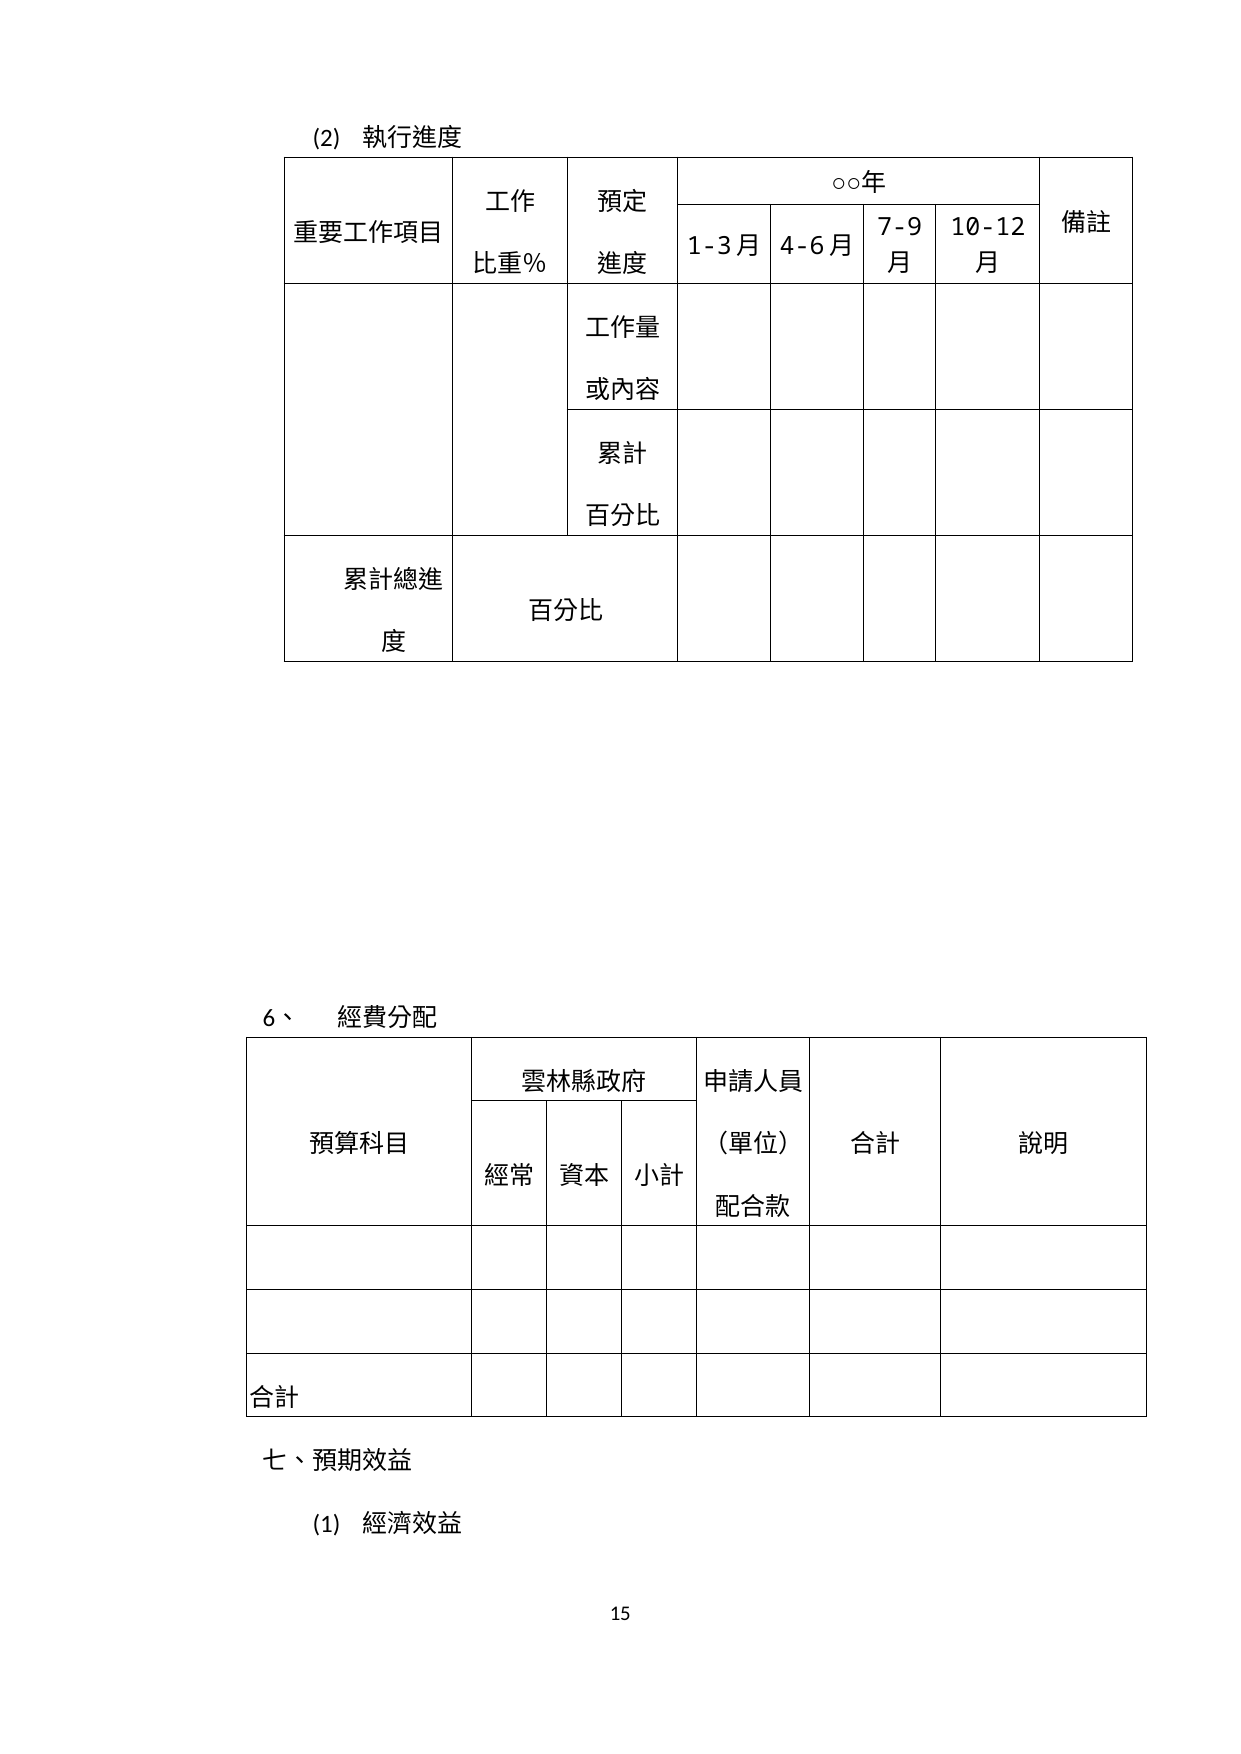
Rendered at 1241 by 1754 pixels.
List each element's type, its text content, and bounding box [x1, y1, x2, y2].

list 經濟效益 [312, 1479, 1053, 1542]
table_cell [547, 1290, 621, 1352]
table_cell [864, 410, 935, 535]
table_cell [547, 1226, 621, 1289]
table_cell [678, 284, 770, 409]
table_cell [864, 284, 935, 409]
table_cell 資本 [547, 1101, 621, 1225]
table_cell 累計總進度 [285, 536, 452, 661]
table_cell [697, 1226, 809, 1289]
table_header 雲林縣政府 [472, 1038, 696, 1100]
table_cell [941, 1226, 1146, 1289]
table_cell [472, 1354, 546, 1416]
table_cell [547, 1354, 621, 1416]
table_header 說明 [941, 1038, 1146, 1225]
table_header 備註 [1040, 158, 1132, 283]
table_cell [941, 1290, 1146, 1352]
table_cell [622, 1226, 696, 1289]
table_cell [936, 410, 1039, 535]
table_cell [941, 1354, 1146, 1416]
table_header 工作 比重％ [453, 158, 567, 283]
table_cell [810, 1226, 940, 1289]
table_cell 合計 [247, 1354, 471, 1416]
table_cell 百分比 [453, 536, 677, 661]
table_cell 累計 百分比 [568, 410, 677, 535]
table_cell 4-6月 [771, 205, 863, 283]
table_cell [472, 1226, 546, 1289]
table_cell [810, 1354, 940, 1416]
table_cell [864, 536, 935, 661]
table_cell [771, 410, 863, 535]
table_cell 10-12月 [936, 205, 1039, 283]
list 執行進度 [312, 94, 1053, 157]
table_cell 經常 [472, 1101, 546, 1225]
table_cell 7-9月 [864, 205, 935, 283]
table_header 預定 進度 [568, 158, 677, 283]
table_cell [1040, 284, 1132, 409]
table_header 重要工作項目 [285, 158, 452, 283]
text 七、預期效益 [187, 1417, 1053, 1479]
table_cell [622, 1290, 696, 1352]
table_header 申請人員（單位）配合款 [697, 1038, 809, 1225]
table_cell [697, 1290, 809, 1352]
table_header ○○年 [678, 158, 1039, 204]
table_cell [1040, 410, 1132, 535]
table_cell [1040, 536, 1132, 661]
table_cell [936, 536, 1039, 661]
table_cell [285, 284, 452, 535]
table_cell [678, 536, 770, 661]
table_cell [771, 284, 863, 409]
table_cell [810, 1290, 940, 1352]
table_cell [678, 410, 770, 535]
table_cell 1-3月 [678, 205, 770, 283]
table_cell 小計 [622, 1101, 696, 1225]
table_header 合計 [810, 1038, 940, 1225]
table_cell [472, 1290, 546, 1352]
table_cell [622, 1354, 696, 1416]
table_cell [453, 284, 567, 535]
list 經費分配 [262, 974, 1053, 1037]
table_cell [697, 1354, 809, 1416]
table_cell [771, 536, 863, 661]
table_header 預算科目 [247, 1038, 471, 1225]
table_cell [247, 1226, 471, 1289]
table_cell [247, 1290, 471, 1352]
table_cell 工作量 或內容 [568, 284, 677, 409]
table_cell [936, 284, 1039, 409]
